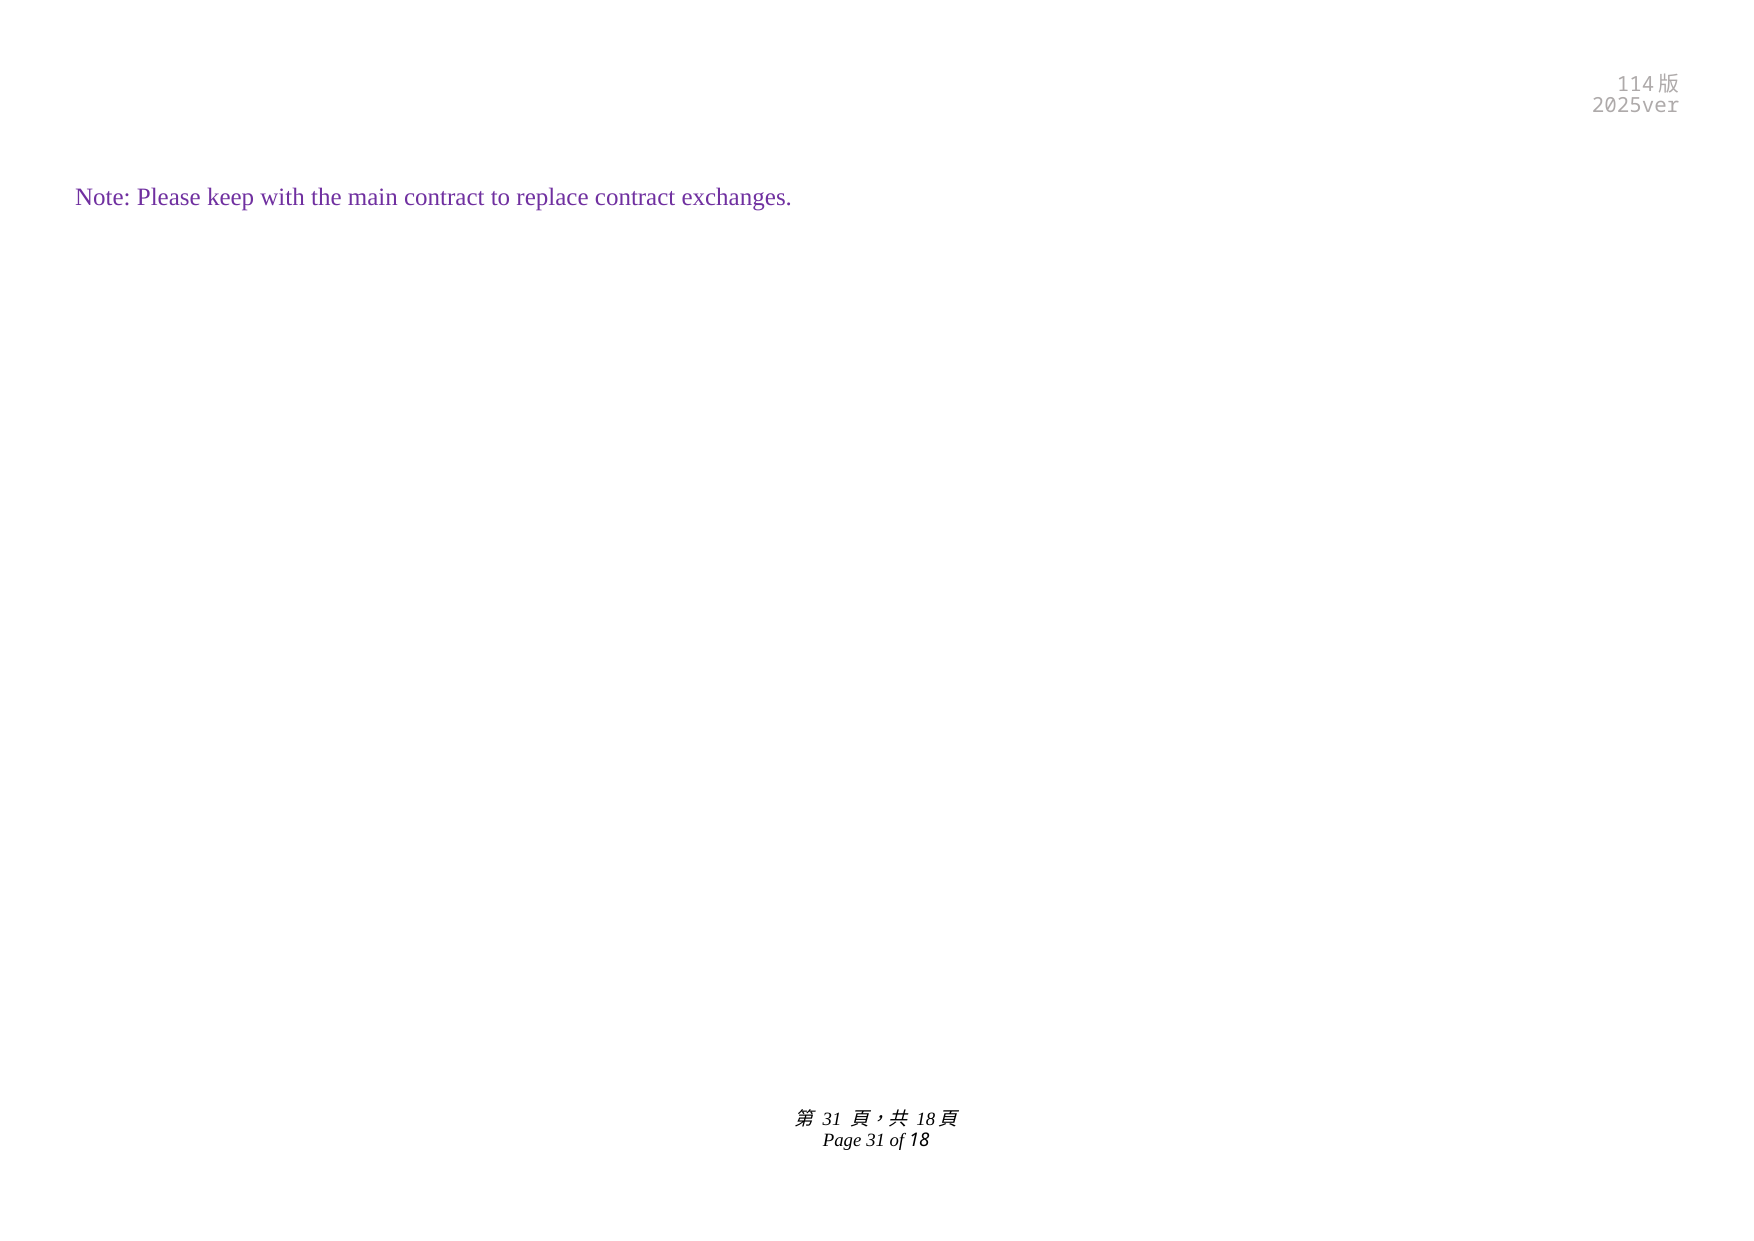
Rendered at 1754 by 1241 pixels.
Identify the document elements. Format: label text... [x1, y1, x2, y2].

text Note: Please keep with the main contract to replace contract exchanges. [75, 154, 1679, 217]
